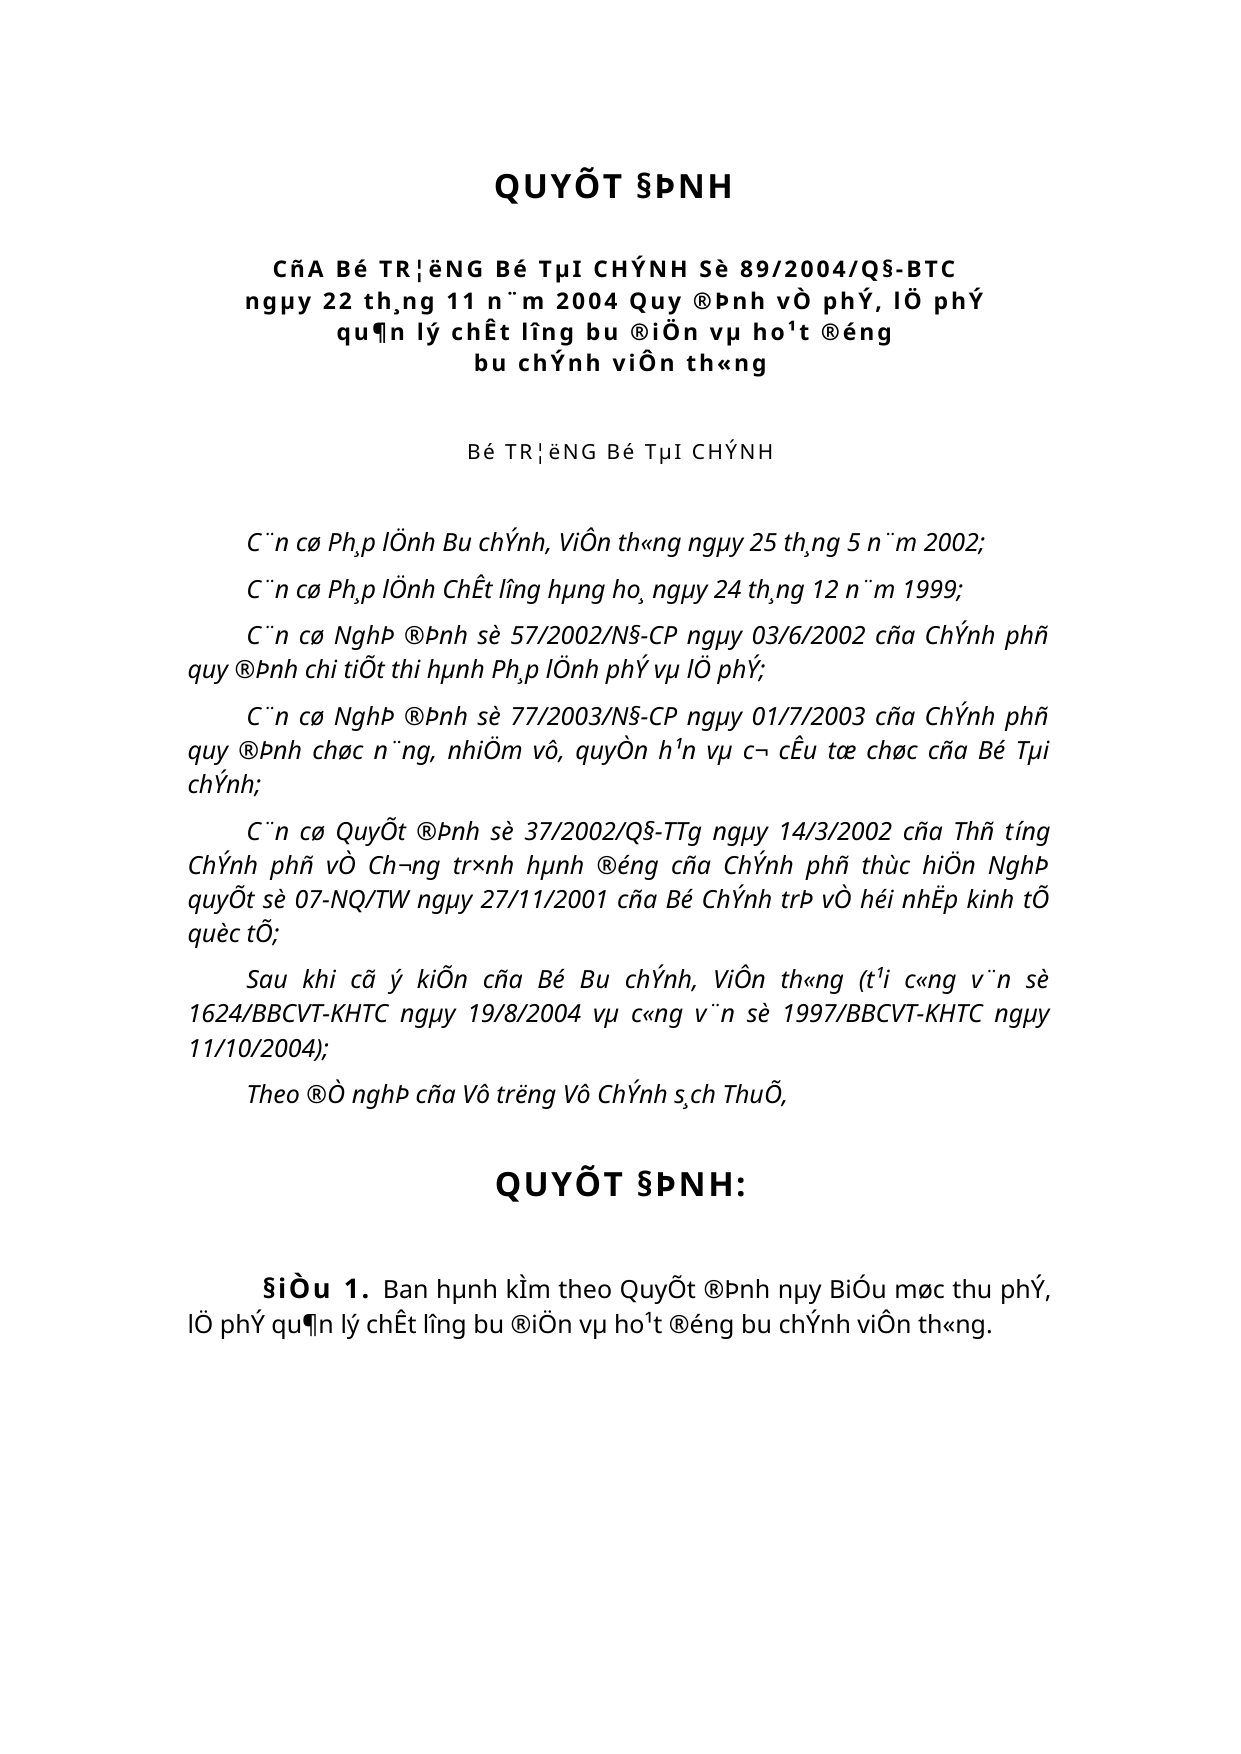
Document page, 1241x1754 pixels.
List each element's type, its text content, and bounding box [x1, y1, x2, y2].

text §iÒu 1. Ban hµnh kÌm theo QuyÕt ®Þnh nµy BiÓu møc thu phÝ, lÖ phÝ qu¶n lý chÊt l­îng b­u ®iÖn vµ ho¹t ®éng b­u chÝnh viÔn th«ng. [187, 1269, 1053, 1340]
text C¨n cø NghÞ ®Þnh sè 57/2002/N§-CP ngµy 03/6/2002 cña ChÝnh phñ quy ®Þnh chi tiÕt thi hµnh Ph¸p lÖnh phÝ vµ lÖ phÝ; [187, 618, 1053, 686]
text Theo ®Ò nghÞ cña Vô tr­ëng Vô ChÝnh s¸ch ThuÕ, [187, 1077, 1053, 1111]
text Bé TR¦ëNG Bé TµI CHÝNH [187, 437, 1053, 466]
text C¨n cø Ph¸p lÖnh ChÊt l­îng hµng ho¸ ngµy 24 th¸ng 12 n¨m 1999; [187, 571, 1053, 606]
text C¨n cø QuyÕt ®Þnh sè 37/2002/Q§-TTg ngµy 14/3/2002 cña Thñ t­íng ChÝnh phñ vÒ Ch­¬ng tr×nh hµnh ®éng cña ChÝnh phñ thùc hiÖn NghÞ quyÕt sè 07-NQ/TW ngµy 27/11/2001 cña Bé ChÝnh trÞ vÒ héi nhËp kinh tÕ quèc tÕ; [187, 813, 1053, 949]
text QUYÕT §ÞNH CñA Bé TR¦ëNG Bé TµI CHÝNH Sè 89/2004/Q§-BTC ngµy 22 th¸ng 11 n¨m 2004 Quy ®Þnh vÒ phÝ, lÖ phÝ qu¶n lý chÊt l­îng b­u ®iÖn vµ ho¹t ®éng b­u chÝnh viÔn th«ng [187, 162, 1053, 378]
text Sau khi cã ý kiÕn cña Bé B­u chÝnh, ViÔn th«ng (t¹i c«ng v¨n sè 1624/BBCVT-KHTC ngµy 19/8/2004 vµ c«ng v¨n sè 1997/BBCVT-KHTC ngµy 11/10/2004); [187, 962, 1053, 1064]
text QUYÕT §ÞNH: [187, 1161, 1053, 1206]
text C¨n cø Ph¸p lÖnh B­u chÝnh, ViÔn th«ng ngµy 25 th¸ng 5 n¨m 2002; [187, 525, 1053, 559]
text C¨n cø NghÞ ®Þnh sè 77/2003/N§-CP ngµy 01/7/2003 cña ChÝnh phñ quy ®Þnh chøc n¨ng, nhiÖm vô, quyÒn h¹n vµ c¬ cÊu tæ chøc cña Bé Tµi chÝnh; [187, 699, 1053, 801]
